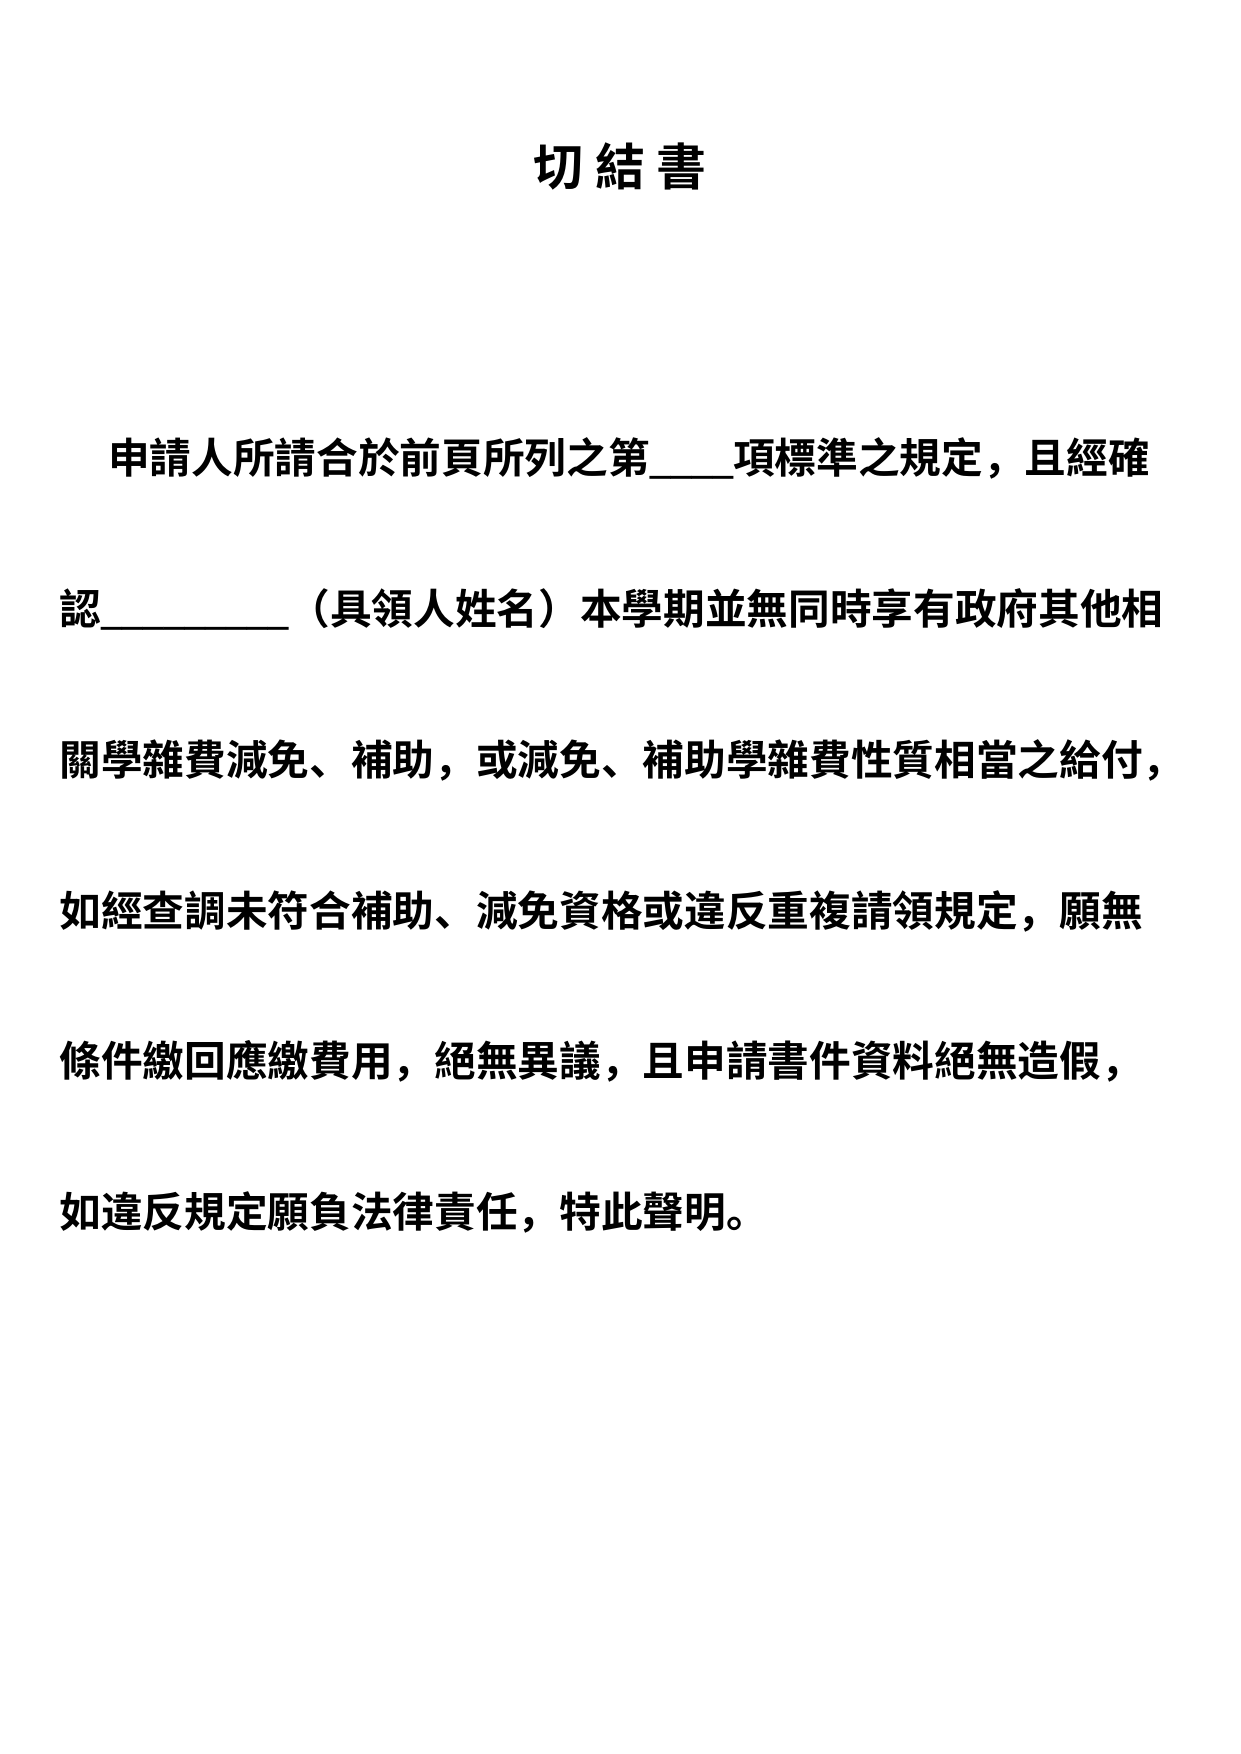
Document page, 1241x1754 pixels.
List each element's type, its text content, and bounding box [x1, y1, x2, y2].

text 切 結 書 [59, 127, 1181, 199]
text 申請人所請合於前頁所列之第____項標準之規定，且經確認_________（具領人姓名）本學期並無同時享有政府其他相關學雜費減免、補助，或減免、補助學雜費性質相當之給付，如經查調未符合補助、減免資格或違反重複請領規定，願無條件繳回應繳費用，絕無異議，且申請書件資料絕無造假，如違反規定願負法律責任，特此聲明。 [59, 426, 1181, 1239]
